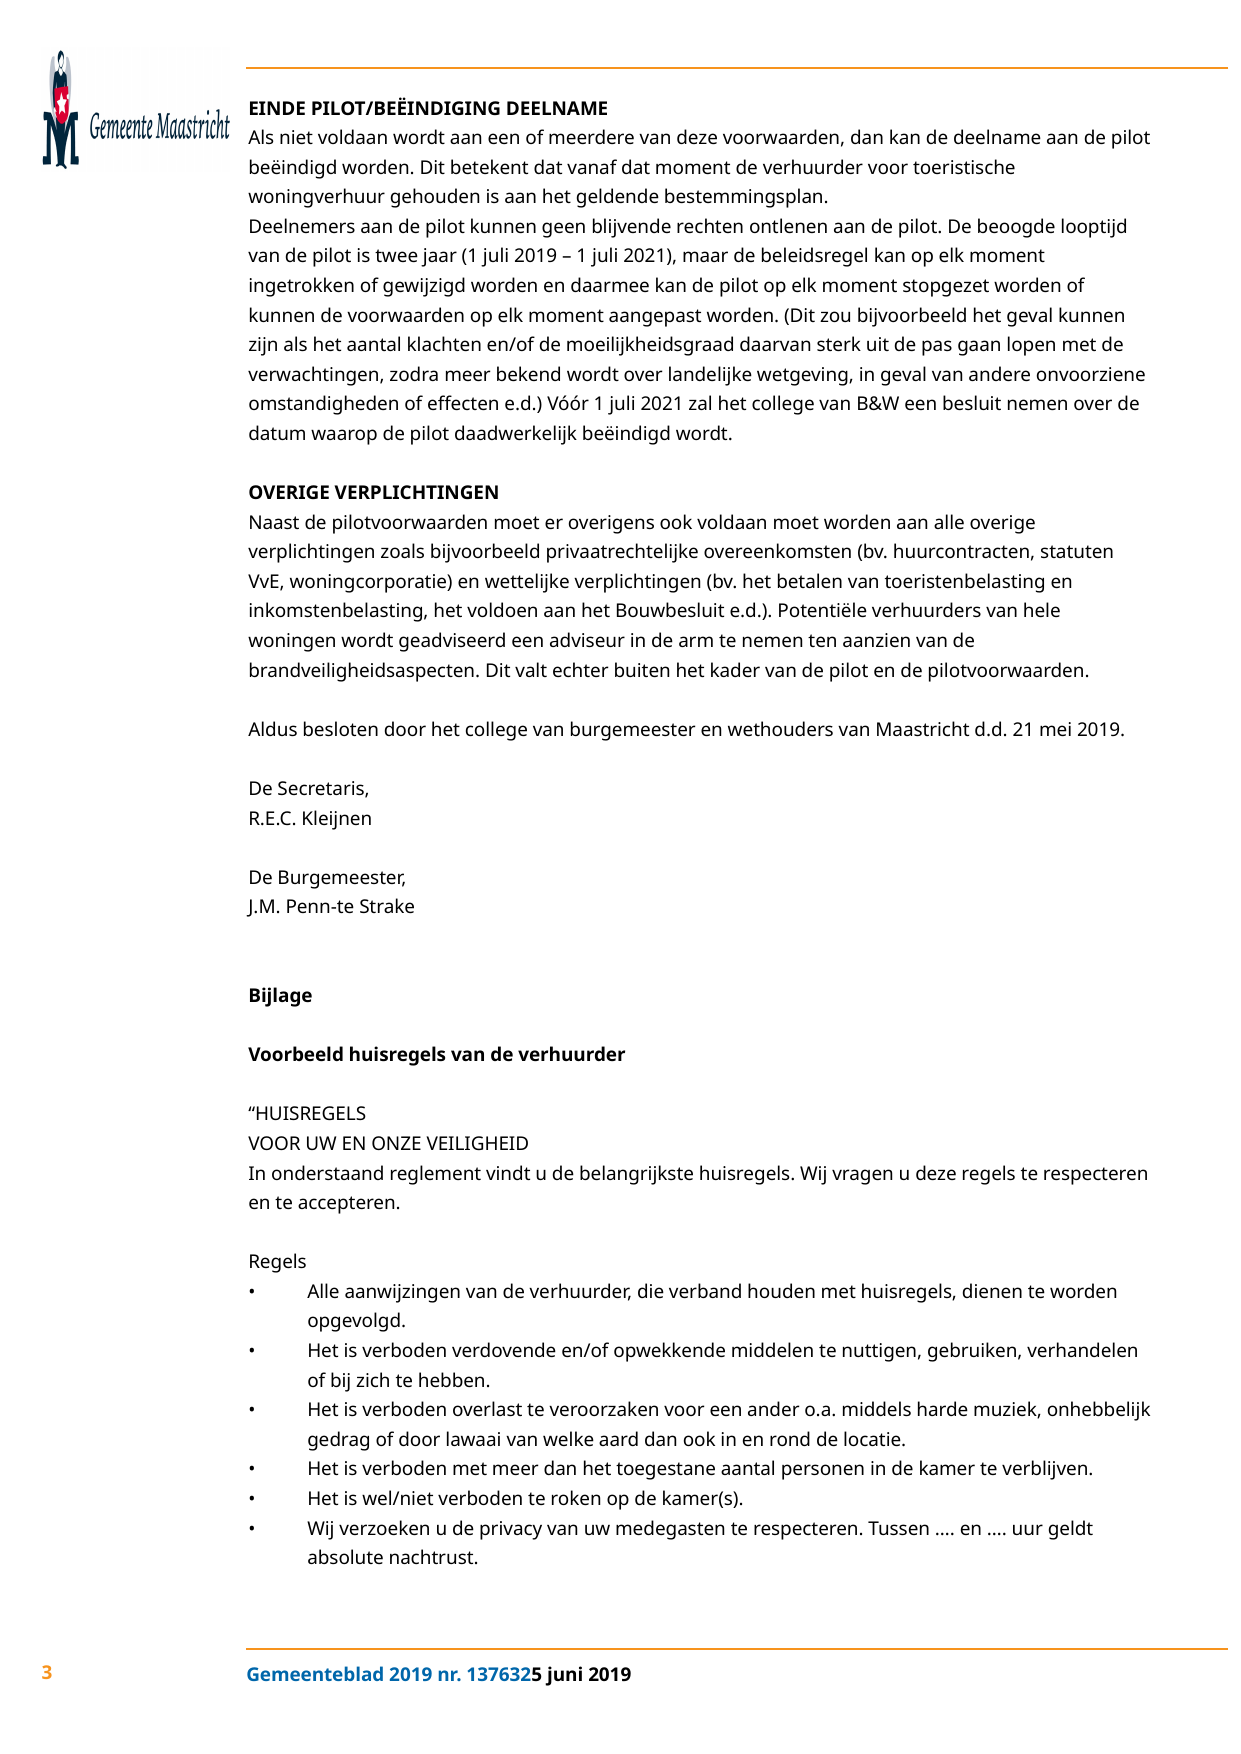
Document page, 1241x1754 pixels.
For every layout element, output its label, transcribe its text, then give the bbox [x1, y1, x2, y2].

list Het is verboden met meer dan het toegestane aantal personen in de kamer te verblijven. [248, 1456, 1152, 1481]
text EINDE PILOT/BEËINDIGING DEELNAME [248, 95, 1152, 121]
text OVERIGE VERPLICHTINGEN [248, 479, 1152, 505]
text Regels [248, 1248, 1152, 1274]
text De Burgemeester, [248, 864, 1152, 890]
picture [41, 47, 231, 172]
text R.E.C. Kleijnen [248, 805, 1152, 831]
text Aldus besloten door het college van burgemeester en wethouders van Maastricht d.d. 21 mei 2019. [248, 716, 1152, 742]
list Het is verboden overlast te veroorzaken voor een ander o.a. middels harde muziek, onhebbelijk gedrag of door lawaai van welke aard dan ook in en rond de locatie. [248, 1396, 1152, 1452]
list Het is verboden verdovende en/of opwekkende middelen te nuttigen, gebruiken, verhandelen of bij zich te hebben. [248, 1337, 1152, 1393]
text Naast de pilotvoorwaarden moet er overigens ook voldaan moet worden aan alle overige verplichtingen zoals bijvoorbeeld privaatrechtelijke overeenkomsten (bv. huurcontracten, statuten VvE, woningcorporatie) en wettelijke verplichtingen (bv. het betalen van toeristenbelasting en inkomstenbelasting, het voldoen aan het Bouwbesluit e.d.). Potentiële verhuurders van hele woningen wordt geadviseerd een adviseur in de arm te nemen ten aanzien van de brandveiligheidsaspecten. Dit valt echter buiten het kader van de pilot en de pilotvoorwaarden. [248, 509, 1152, 683]
list Alle aanwijzingen van de verhuurder, die verband houden met huisregels, dienen te worden opgevolgd. [248, 1278, 1152, 1333]
text “HUISREGELS [248, 1101, 1152, 1126]
text Voorbeeld huisregels van de verhuurder [248, 1041, 1152, 1067]
text Als niet voldaan wordt aan een of meerdere van deze voorwaarden, dan kan de deelname aan de pilot beëindigd worden. Dit betekent dat vanaf dat moment de verhuurder voor toeristische woningverhuur gehouden is aan het geldende bestemmingsplan. [248, 124, 1152, 209]
list Het is wel/niet verboden te roken op de kamer(s). [248, 1485, 1152, 1511]
text J.M. Penn-te Strake [248, 893, 1152, 919]
text Deelnemers aan de pilot kunnen geen blijvende rechten ontlenen aan de pilot. De beoogde looptijd van de pilot is twee jaar (1 juli 2019 – 1 juli 2021), maar de beleidsregel kan op elk moment ingetrokken of gewijzigd worden en daarmee kan de pilot op elk moment stopgezet worden of kunnen de voorwaarden op elk moment aangepast worden. (Dit zou bijvoorbeeld het geval kunnen zijn als het aantal klachten en/of de moeilijkheidsgraad daarvan sterk uit de pas gaan lopen met de verwachtingen, zodra meer bekend wordt over landelijke wetgeving, in geval van andere onvoorziene omstandigheden of effecten e.d.) Vóór 1 juli 2021 zal het college van B&W een besluit nemen over de datum waarop de pilot daadwerkelijk beëindigd wordt. [248, 213, 1152, 446]
text VOOR UW EN ONZE VEILIGHEID [248, 1130, 1152, 1156]
text In onderstaand reglement vindt u de belangrijkste huisregels. Wij vragen u deze regels te respecteren en te accepteren. [248, 1160, 1152, 1215]
text De Secretaris, [248, 775, 1152, 801]
list Wij verzoeken u de privacy van uw medegasten te respecteren. Tussen …. en …. uur geldt absolute nachtrust. [248, 1515, 1152, 1570]
text Bijlage [248, 982, 1152, 1008]
